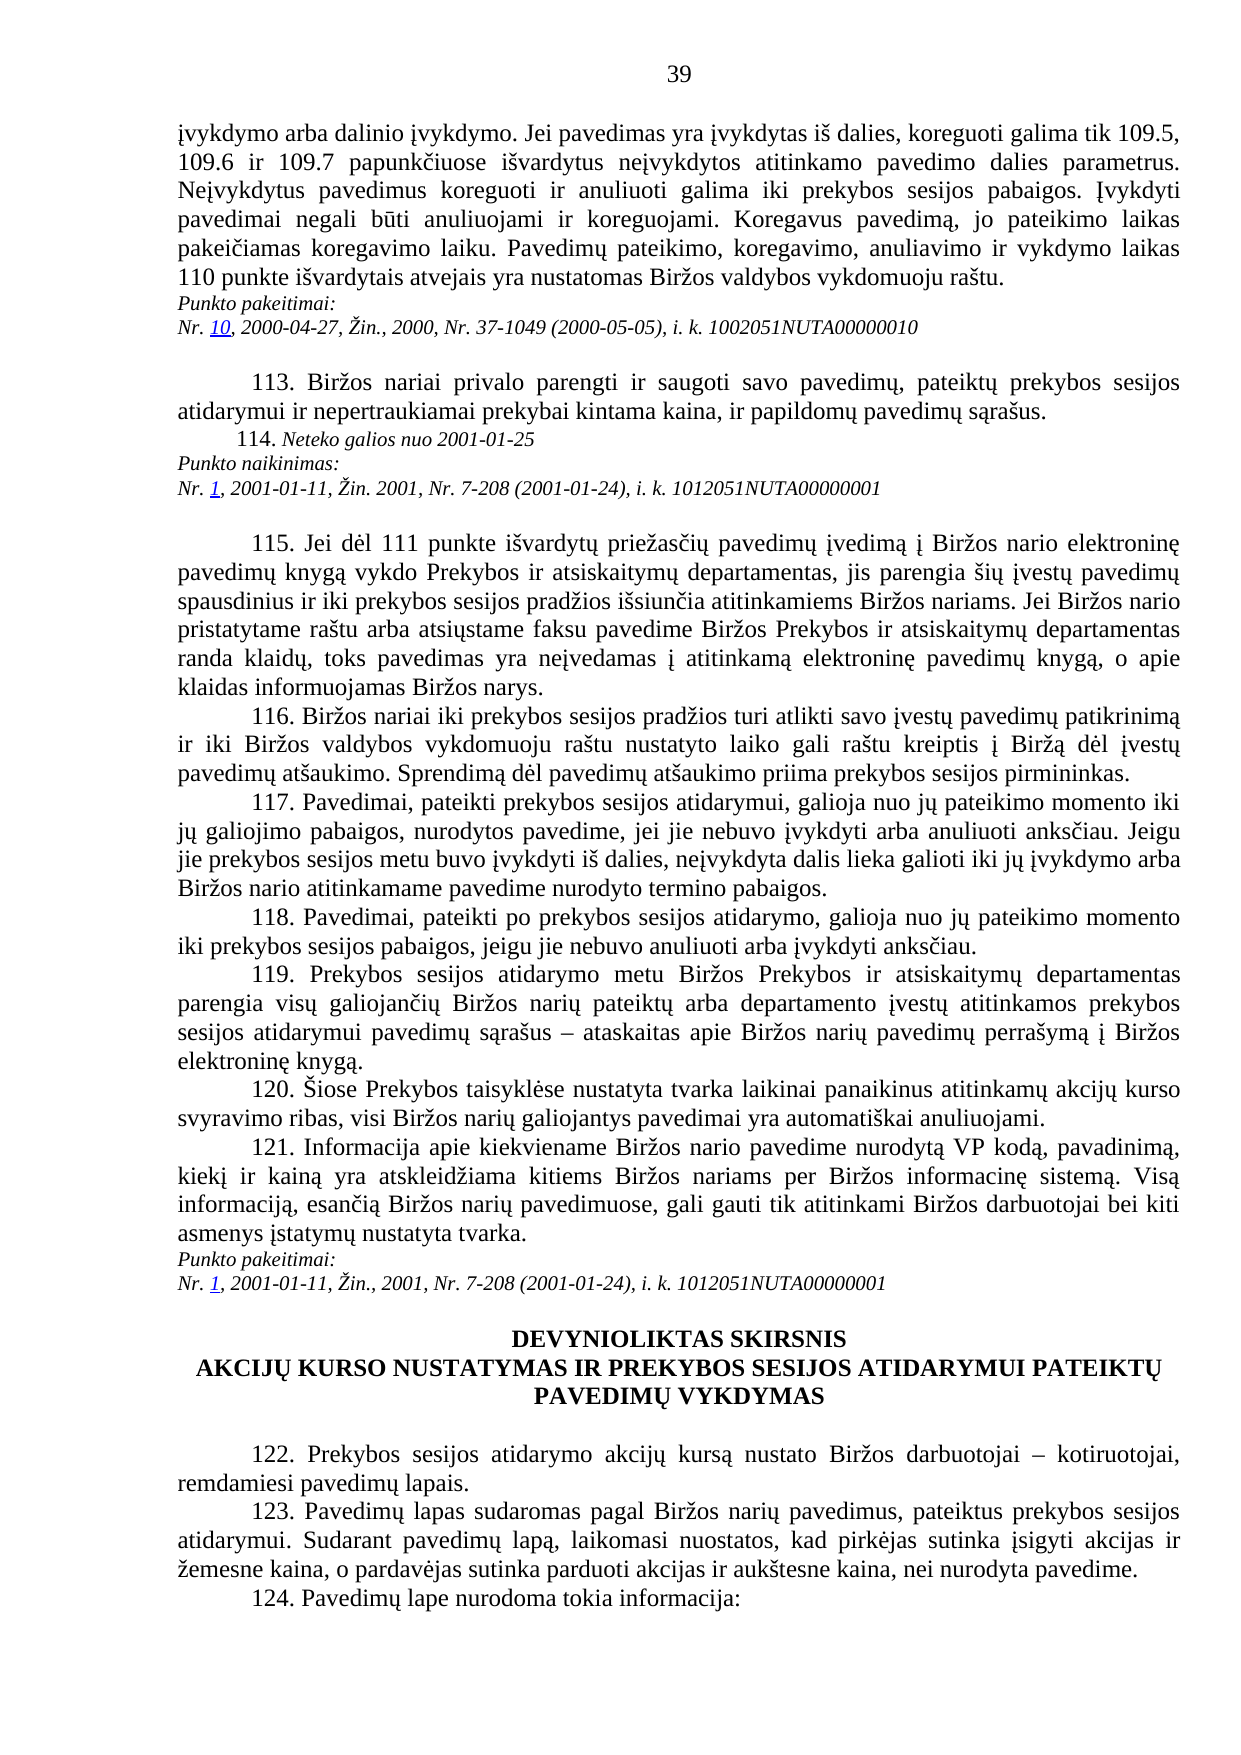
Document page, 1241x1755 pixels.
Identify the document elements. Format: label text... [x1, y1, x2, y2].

text AKCIJŲ KURSO NUSTATYMAS IR PREKYBOS SESIJOS ATIDARYMUI PATEIKTŲ PAVEDIMŲ VYKDYMAS [177, 1353, 1181, 1410]
text 115. Jei dėl 111 punkte išvardytų priežasčių pavedimų įvedimą į Biržos nario elektroninę pavedimų knygą vykdo Prekybos ir atsiskaitymų departamentas, jis parengia šių įvestų pavedimų spausdinius ir iki prekybos sesijos pradžios išsiunčia atitinkamiems Biržos nariams. Jei Biržos nario pristatytame raštu arba atsiųstame faksu pavedime Biržos Prekybos ir atsiskaitymų departamentas randa klaidų, toks pavedimas yra neįvedamas į atitinkamą elektroninę pavedimų knygą, o apie klaidas informuojamas Biržos narys. [177, 528, 1181, 701]
text 121. Informacija apie kiekviename Biržos nario pavedime nurodytą VP kodą, pavadinimą, kiekį ir kainą yra atskleidžiama kitiems Biržos nariams per Biržos informacinę sistemą. Visą informaciją, esančią Biržos narių pavedimuose, gali gauti tik atitinkami Biržos darbuotojai bei kiti asmenys įstatymų nustatyta tvarka. [177, 1132, 1181, 1247]
text 122. Prekybos sesijos atidarymo akcijų kursą nustato Biržos darbuotojai – kotiruotojai, remdamiesi pavedimų lapais. [177, 1439, 1181, 1496]
text 113. Biržos nariai privalo parengti ir saugoti savo pavedimų, pateiktų prekybos sesijos atidarymui ir nepertraukiamai prekybai kintama kaina, ir papildomų pavedimų sąrašus. [177, 367, 1181, 425]
text 118. Pavedimai, pateikti po prekybos sesijos atidarymo, galioja nuo jų pateikimo momento iki prekybos sesijos pabaigos, jeigu jie nebuvo anuliuoti arba įvykdyti anksčiau. [177, 902, 1181, 959]
text DEVYNIOLIKTAS SKIRSNIS [177, 1324, 1181, 1353]
text įvykdymo arba dalinio įvykdymo. Jei pavedimas yra įvykdytas iš dalies, koreguoti galima tik 109.5, 109.6 ir 109.7 papunkčiuose išvardytus neįvykdytos atitinkamo pavedimo dalies parametrus. Neįvykdytus pavedimus koreguoti ir anuliuoti galima iki prekybos sesijos pabaigos. Įvykdyti pavedimai negali būti anuliuojami ir koreguojami. Koregavus pavedimą, jo pateikimo laikas pakeičiamas koregavimo laiku. Pavedimų pateikimo, koregavimo, anuliavimo ir vykdymo laikas 110 punkte išvardytais atvejais yra nustatomas Biržos valdybos vykdomuoju raštu. [177, 118, 1181, 291]
text 120. Šiose Prekybos taisyklėse nustatyta tvarka laikinai panaikinus atitinkamų akcijų kurso svyravimo ribas, visi Biržos narių galiojantys pavedimai yra automatiškai anuliuojami. [177, 1074, 1181, 1132]
text Punkto pakeitimai: [177, 1247, 1181, 1271]
text Nr. 1, 2001-01-11, Žin., 2001, Nr. 7-208 (2001-01-24), i. k. 1012051NUTA00000001 [177, 1271, 1181, 1295]
text Nr. 10, 2000-04-27, Žin., 2000, Nr. 37-1049 (2000-05-05), i. k. 1002051NUTA00000010 [177, 315, 1181, 339]
text 119. Prekybos sesijos atidarymo metu Biržos Prekybos ir atsiskaitymų departamentas parengia visų galiojančių Biržos narių pateiktų arba departamento įvestų atitinkamos prekybos sesijos atidarymui pavedimų sąrašus – ataskaitas apie Biržos narių pavedimų perrašymą į Biržos elektroninę knygą. [177, 959, 1181, 1074]
text 114. Neteko galios nuo 2001-01-25 [177, 425, 1181, 451]
text 117. Pavedimai, pateikti prekybos sesijos atidarymui, galioja nuo jų pateikimo momento iki jų galiojimo pabaigos, nurodytos pavedime, jei jie nebuvo įvykdyti arba anuliuoti anksčiau. Jeigu jie prekybos sesijos metu buvo įvykdyti iš dalies, neįvykdyta dalis lieka galioti iki jų įvykdymo arba Biržos nario atitinkamame pavedime nurodyto termino pabaigos. [177, 787, 1181, 902]
text 116. Biržos nariai iki prekybos sesijos pradžios turi atlikti savo įvestų pavedimų patikrinimą ir iki Biržos valdybos vykdomuoju raštu nustatyto laiko gali raštu kreiptis į Biržą dėl įvestų pavedimų atšaukimo. Sprendimą dėl pavedimų atšaukimo priima prekybos sesijos pirmininkas. [177, 701, 1181, 787]
text Punkto pakeitimai: [177, 291, 1181, 315]
text Nr. 1, 2001-01-11, Žin. 2001, Nr. 7-208 (2001-01-24), i. k. 1012051NUTA00000001 [177, 475, 1181, 499]
text 124. Pavedimų lape nurodoma tokia informacija: [177, 1583, 1181, 1611]
text 123. Pavedimų lapas sudaromas pagal Biržos narių pavedimus, pateiktus prekybos sesijos atidarymui. Sudarant pavedimų lapą, laikomasi nuostatos, kad pirkėjas sutinka įsigyti akcijas ir žemesne kaina, o pardavėjas sutinka parduoti akcijas ir aukštesne kaina, nei nurodyta pavedime. [177, 1496, 1181, 1583]
text Punkto naikinimas: [177, 451, 1181, 475]
